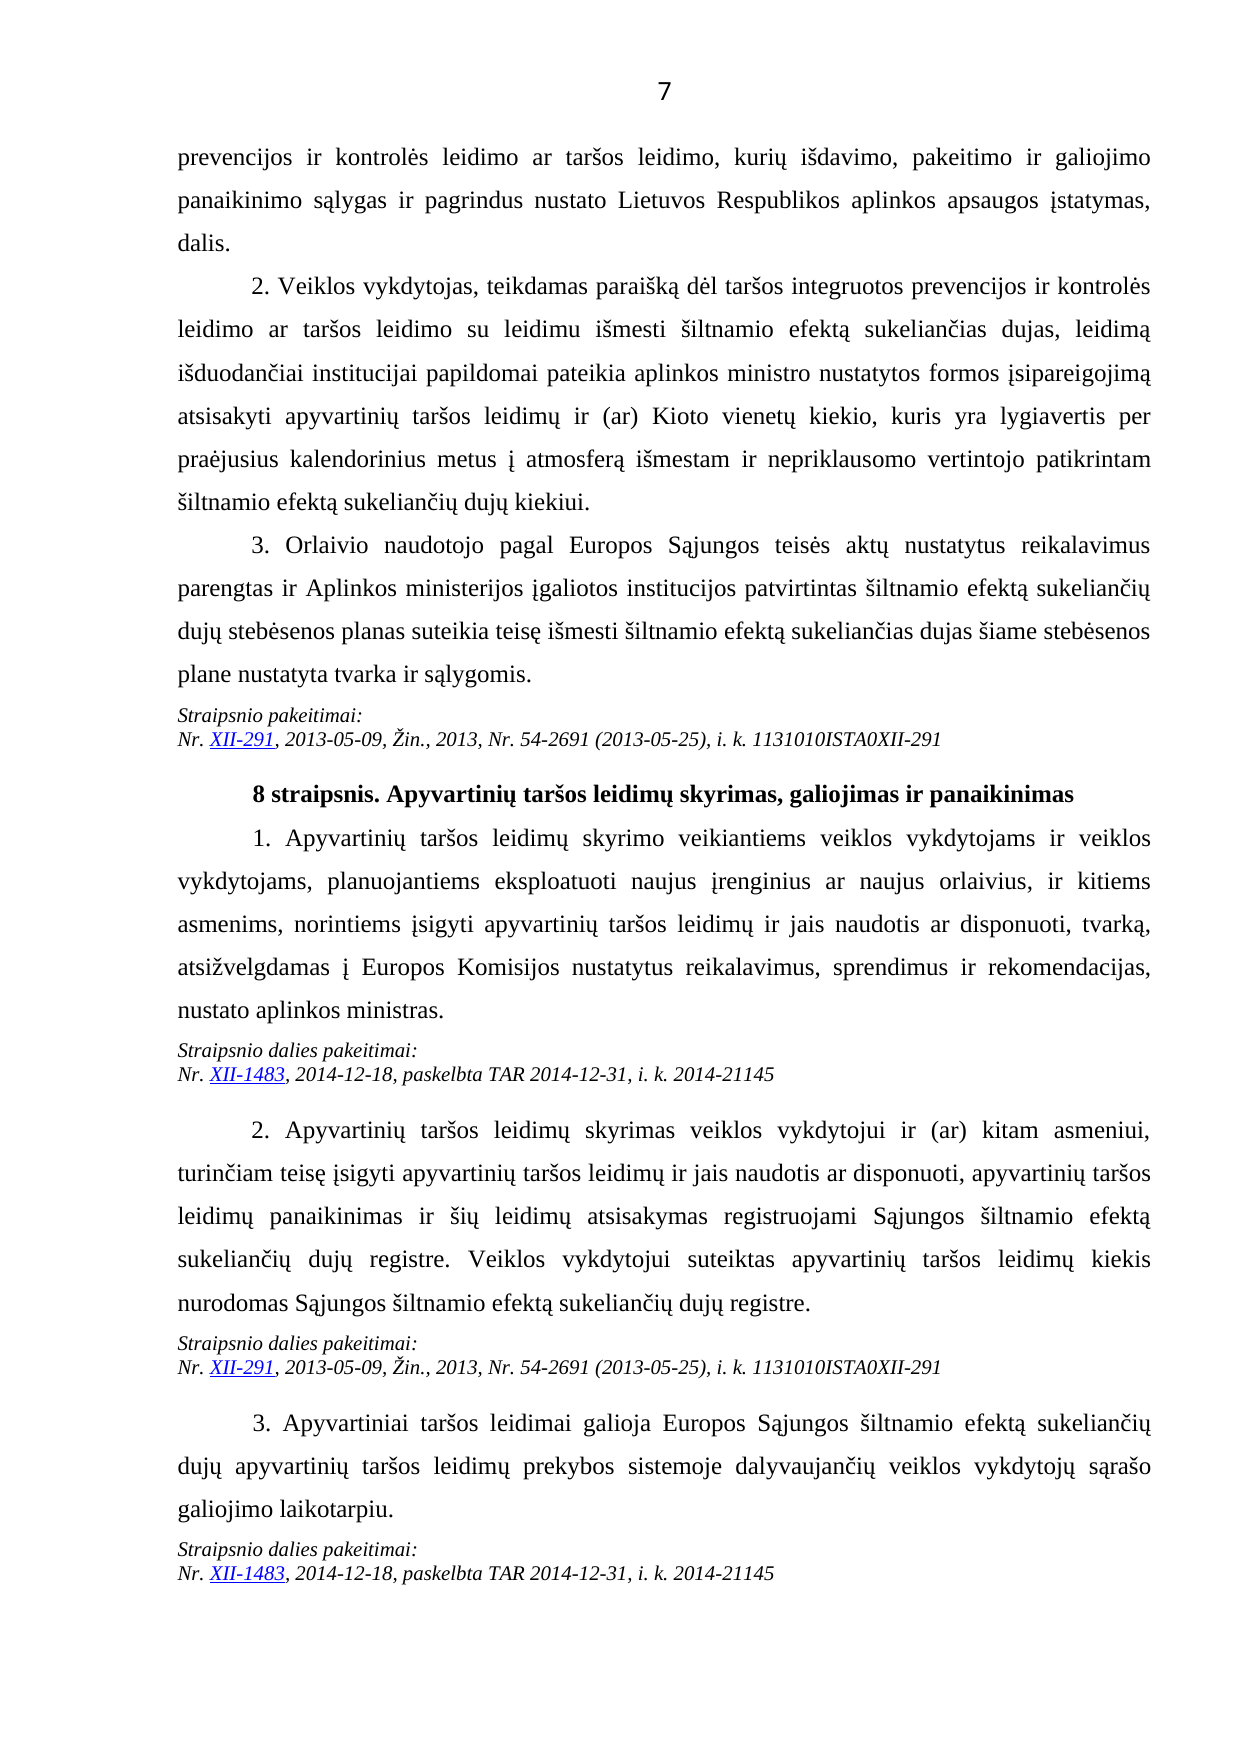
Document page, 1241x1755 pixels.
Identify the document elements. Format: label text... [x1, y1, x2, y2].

text 1. Apyvartinių taršos leidimų skyrimo veikiantiems veiklos vykdytojams ir veiklos vykdytojams, planuojantiems eksploatuoti naujus įrenginius ar naujus orlaivius, ir kitiems asmenims, norintiems įsigyti apyvartinių taršos leidimų ir jais naudotis ar disponuoti, tvarką, atsižvelgdamas į Europos Komisijos nustatytus reikalavimus, sprendimus ir rekomendacijas, nustato aplinkos ministras. [177, 823, 1152, 1024]
text Nr. XII-1483, 2014-12-18, paskelbta TAR 2014-12-31, i. k. 2014-21145 [177, 1561, 1152, 1585]
text Straipsnio dalies pakeitimai: [177, 1331, 1152, 1355]
text 2. Apyvartinių taršos leidimų skyrimas veiklos vykdytojui ir (ar) kitam asmeniui, turinčiam teisę įsigyti apyvartinių taršos leidimų ir jais naudotis ar disponuoti, apyvartinių taršos leidimų panaikinimas ir šių leidimų atsisakymas registruojami Sąjungos šiltnamio efektą sukeliančių dujų registre. Veiklos vykdytojui suteiktas apyvartinių taršos leidimų kiekis nurodomas Sąjungos šiltnamio efektą sukeliančių dujų registre. [177, 1115, 1152, 1316]
text Straipsnio dalies pakeitimai: [177, 1038, 1152, 1062]
text prevencijos ir kontrolės leidimo ar taršos leidimo, kurių išdavimo, pakeitimo ir galiojimo panaikinimo sąlygas ir pagrindus nustato Lietuvos Respublikos aplinkos apsaugos įstatymas, dalis. [177, 142, 1152, 257]
text Nr. XII-291, 2013-05-09, Žin., 2013, Nr. 54-2691 (2013-05-25), i. k. 1131010ISTA0XII-291 [177, 727, 1152, 751]
text Nr. XII-291, 2013-05-09, Žin., 2013, Nr. 54-2691 (2013-05-25), i. k. 1131010ISTA0XII-291 [177, 1355, 1152, 1379]
text 3. Apyvartiniai taršos leidimai galioja Europos Sąjungos šiltnamio efektą sukeliančių dujų apyvartinių taršos leidimų prekybos sistemoje dalyvaujančių veiklos vykdytojų sąrašo galiojimo laikotarpiu. [177, 1408, 1152, 1523]
text Straipsnio dalies pakeitimai: [177, 1537, 1152, 1561]
text Straipsnio pakeitimai: [177, 703, 1152, 727]
text Nr. XII-1483, 2014-12-18, paskelbta TAR 2014-12-31, i. k. 2014-21145 [177, 1062, 1152, 1086]
text 3. Orlaivio naudotojo pagal Europos Sąjungos teisės aktų nustatytus reikalavimus parengtas ir Aplinkos ministerijos įgaliotos institucijos patvirtintas šiltnamio efektą sukeliančių dujų stebėsenos planas suteikia teisę išmesti šiltnamio efektą sukeliančias dujas šiame stebėsenos plane nustatyta tvarka ir sąlygomis. [177, 530, 1152, 688]
text 2. Veiklos vykdytojas, teikdamas paraišką dėl taršos integruotos prevencijos ir kontrolės leidimo ar taršos leidimo su leidimu išmesti šiltnamio efektą sukeliančias dujas, leidimą išduodančiai institucijai papildomai pateikia aplinkos ministro nustatytos formos įsipareigojimą atsisakyti apyvartinių taršos leidimų ir (ar) Kioto vienetų kiekio, kuris yra lygiavertis per praėjusius kalendorinius metus į atmosferą išmestam ir nepriklausomo vertintojo patikrintam šiltnamio efektą sukeliančių dujų kiekiui. [177, 271, 1152, 516]
text 8 straipsnis. Apyvartinių taršos leidimų skyrimas, galiojimas ir panaikinimas [177, 779, 1152, 808]
